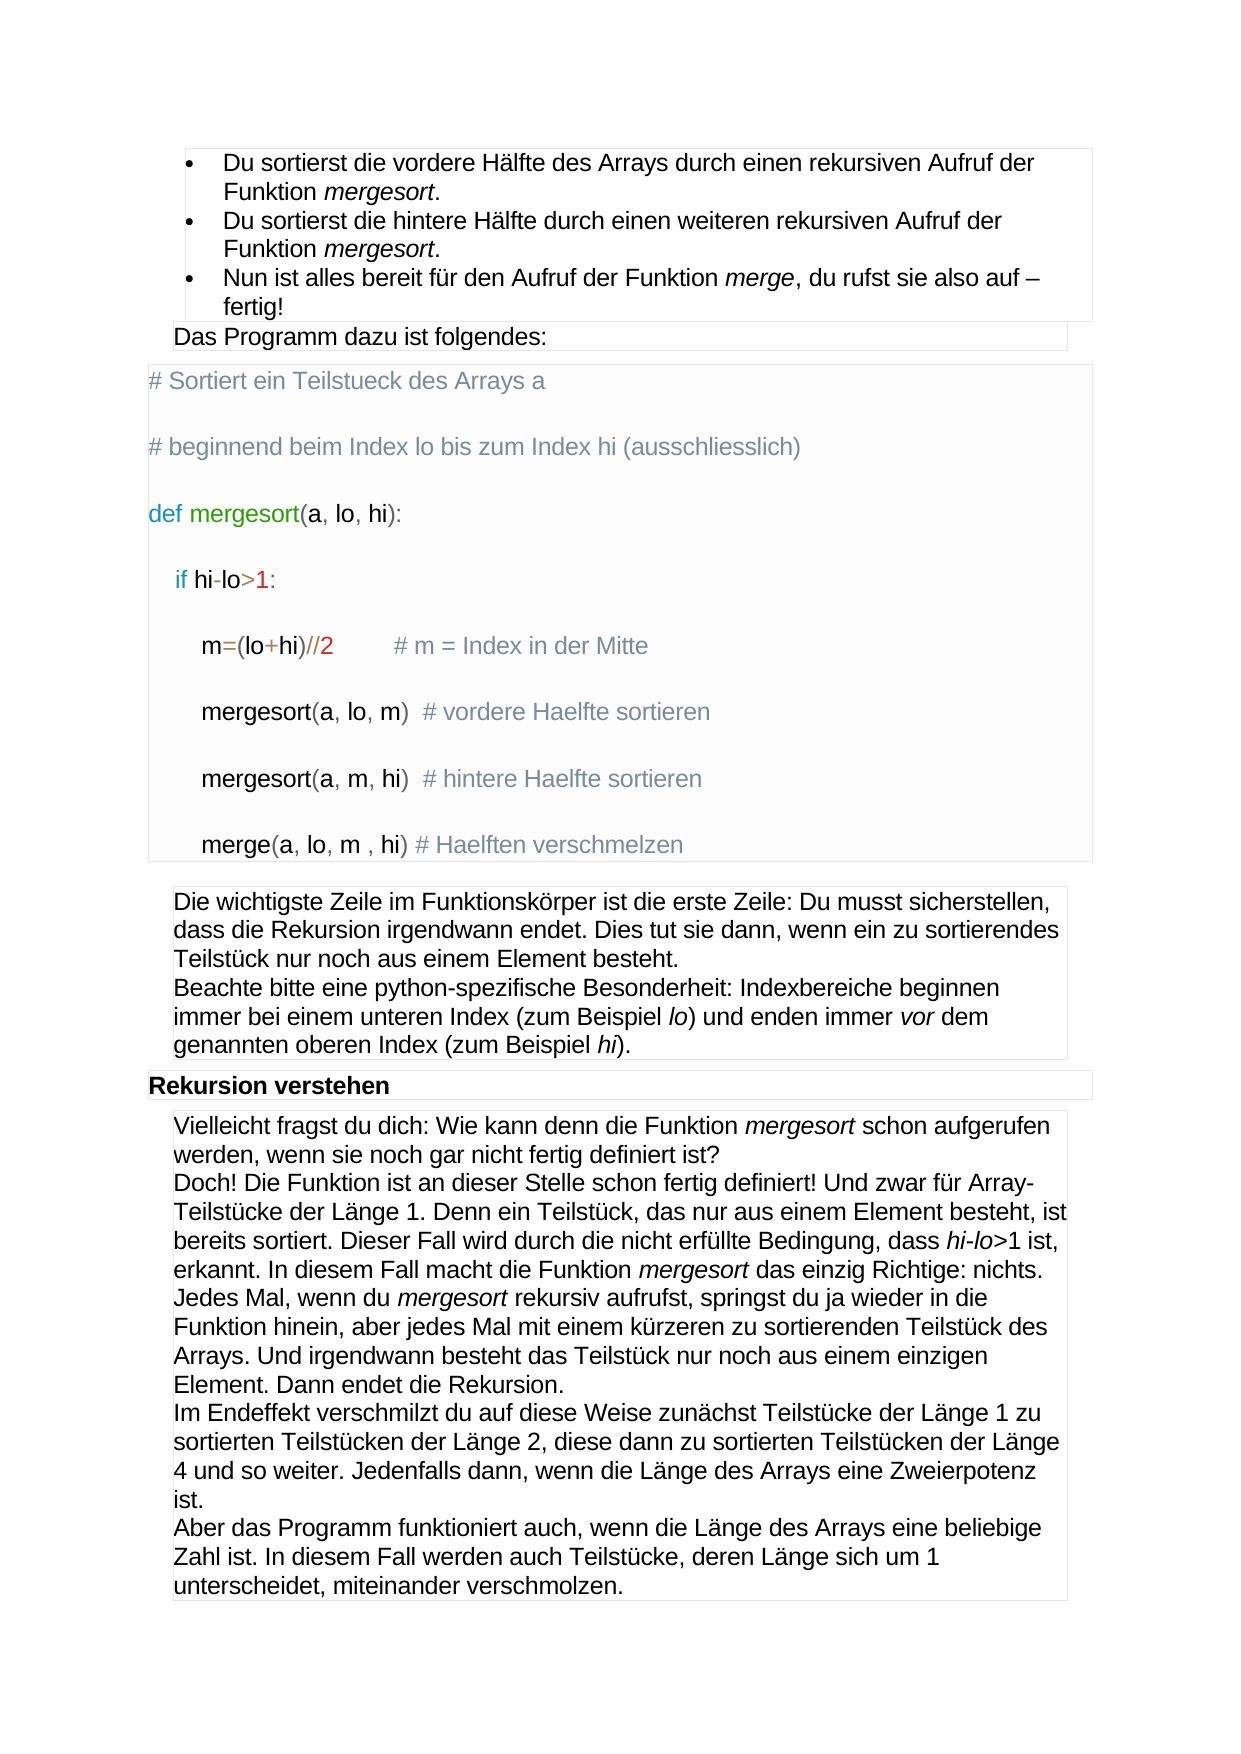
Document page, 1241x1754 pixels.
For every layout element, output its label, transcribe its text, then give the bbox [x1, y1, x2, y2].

text Beachte bitte eine python-spezifische Besonderheit: Indexbereiche beginnen immer bei einem unteren Index (zum Beispiel lo) und enden immer vor dem genannten oberen Index (zum Beispiel hi). [174, 972, 1067, 1059]
text mergesort(a, m, hi) # hintere Haelfte sortieren [149, 761, 1092, 792]
text Doch! Die Funktion ist an dieser Stelle schon fertig definiert! Und zwar für Array-Teilstücke der Länge 1. Denn ein Teilstück, das nur aus einem Element besteht, ist bereits sortiert. Dieser Fall wird durch die nicht erfüllte Bedingung, dass hi-lo>1 ist, erkannt. In diesem Fall macht die Funktion mergesort das einzig Richtige: nichts. [174, 1168, 1067, 1283]
text Aber das Programm funktioniert auch, wenn die Länge des Arrays eine beliebige Zahl ist. In diesem Fall werden auch Teilstücke, deren Länge sich um 1 unterscheidet, miteinander verschmolzen. [174, 1513, 1067, 1600]
list Nun ist alles bereit für den Aufruf der Funktion merge, du rufst sie also auf – fertig! [186, 263, 1092, 321]
list Du sortierst die hintere Hälfte durch einen weiteren rekursiven Aufruf der Funktion mergesort. [186, 205, 1092, 263]
text def mergesort(a, lo, hi): [149, 496, 1092, 527]
text merge(a, lo, m , hi) # Haelften verschmelzen [149, 827, 1092, 861]
text Die wichtigste Zeile im Funktionskörper ist die erste Zeile: Du musst sicherstellen, dass die Rekursion irgendwann endet. Dies tut sie dann, wenn ein zu sortierendes Teilstück nur noch aus einem Element besteht. [174, 887, 1067, 972]
text Vielleicht fragst du dich: Wie kann denn die Funktion mergesort schon aufgerufen werden, wenn sie noch gar nicht fertig definiert ist? [174, 1111, 1067, 1168]
text Das Programm dazu ist folgendes: [174, 322, 1067, 350]
text mergesort(a, lo, m) # vordere Haelfte sortieren [149, 695, 1092, 726]
text # Sortiert ein Teilstueck des Arrays a [149, 365, 1092, 395]
list Du sortierst die vordere Hälfte des Arrays durch einen rekursiven Aufruf der Funktion mergesort. [186, 149, 1092, 205]
text Im Endeffekt verschmilzt du auf diese Weise zunächst Teilstücke der Länge 1 zu sortierten Teilstücken der Länge 2, diese dann zu sortierten Teilstücken der Länge 4 und so weiter. Jedenfalls dann, wenn die Länge des Arrays eine Zweierpotenz ist. [174, 1398, 1067, 1513]
text m=(lo+hi)//2 # m = Index in der Mitte [149, 628, 1092, 660]
text if hi-lo>1: [149, 562, 1092, 593]
subtitle Rekursion verstehen [149, 1071, 1092, 1099]
text Jedes Mal, wenn du mergesort rekursiv aufrufst, springst du ja wieder in die Funktion hinein, aber jedes Mal mit einem kürzeren zu sortierenden Teilstück des Arrays. Und irgendwann besteht das Teilstück nur noch aus einem einzigen Element. Dann endet die Rekursion. [174, 1283, 1067, 1398]
text # beginnend beim Index lo bis zum Index hi (ausschliesslich) [149, 430, 1092, 461]
